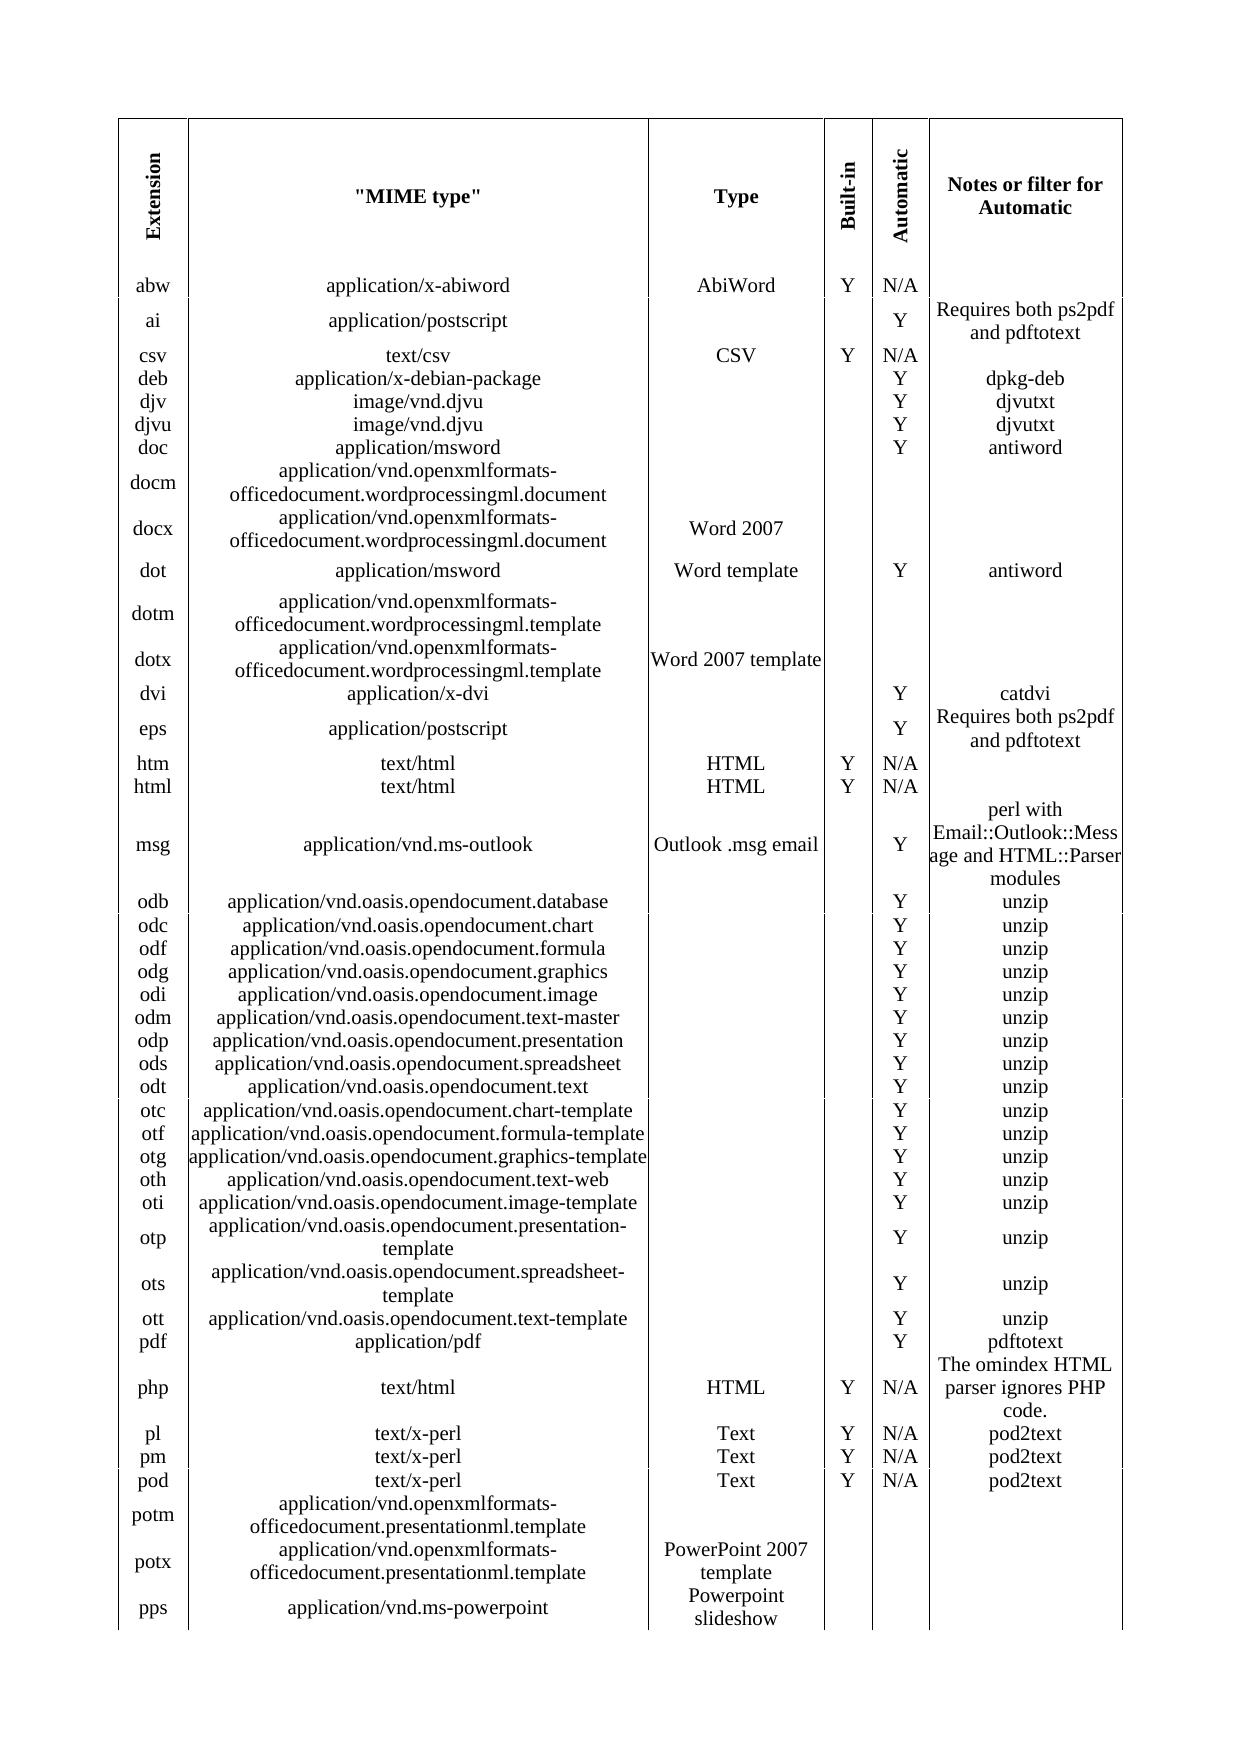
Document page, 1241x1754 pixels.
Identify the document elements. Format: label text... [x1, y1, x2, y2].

table_cell [825, 1307, 872, 1330]
table_cell [873, 459, 928, 506]
table_cell application/postscript [189, 705, 648, 752]
table_cell Y [873, 983, 928, 1006]
table_cell [649, 1122, 823, 1145]
table_cell [649, 1214, 823, 1260]
table_cell application/vnd.oasis.opendocument.chart-template [189, 1099, 648, 1122]
table_cell html [119, 775, 187, 798]
table_cell Requires both ps2pdf and pdftotext [930, 705, 1122, 752]
table_cell odb [119, 890, 187, 913]
table_cell application/vnd.openxmlformats-officedocument.wordprocessingml.document [189, 459, 648, 506]
table_cell HTML [649, 752, 823, 775]
table_cell unzip [930, 1052, 1122, 1075]
table_cell [649, 1307, 823, 1330]
table_cell [825, 1260, 872, 1307]
table_cell application/vnd.openxmlformats-officedocument.wordprocessingml.template [189, 590, 648, 636]
table_cell unzip [930, 983, 1122, 1006]
table_cell Y [825, 1353, 872, 1422]
table_cell Y [873, 960, 928, 983]
table_cell [649, 413, 823, 436]
table_cell Y [873, 1168, 928, 1191]
table_cell Y [873, 390, 928, 413]
table_cell [930, 459, 1122, 506]
table_cell application/vnd.oasis.opendocument.spreadsheet-template [189, 1260, 648, 1307]
table_cell [825, 705, 872, 752]
table_cell [649, 1099, 823, 1122]
table_cell [649, 1168, 823, 1191]
table_cell [825, 1191, 872, 1214]
table_cell application/pdf [189, 1330, 648, 1353]
table_cell CSV [649, 344, 823, 367]
table_cell Y [873, 682, 928, 705]
table_cell Word 2007 template [649, 636, 823, 682]
table_cell [825, 1214, 872, 1260]
table_cell [649, 983, 823, 1006]
table_cell Y [825, 1422, 872, 1445]
table_cell Y [873, 890, 928, 913]
table_cell abw [119, 274, 187, 297]
table_cell application/vnd.oasis.opendocument.text-master [189, 1006, 648, 1029]
table_cell [825, 459, 872, 506]
table_cell [649, 914, 823, 937]
table_cell pm [119, 1445, 187, 1468]
table_cell Text [649, 1422, 823, 1445]
table_cell oth [119, 1168, 187, 1191]
table_cell Y [873, 914, 928, 937]
table_cell dot [119, 552, 187, 590]
table_cell [825, 1584, 872, 1630]
table_cell Y [873, 1006, 928, 1029]
table_cell msg [119, 798, 187, 890]
table_cell [825, 798, 872, 890]
table_cell odi [119, 983, 187, 1006]
table_cell [930, 1584, 1122, 1630]
table_cell doc [119, 436, 187, 459]
table_cell [825, 1538, 872, 1584]
table_header "MIME type" [189, 119, 648, 274]
table_cell Y [873, 1214, 928, 1260]
table_cell pod2text [930, 1469, 1122, 1492]
table_cell php [119, 1353, 187, 1422]
table_cell application/vnd.oasis.opendocument.presentation [189, 1029, 648, 1052]
table_cell application/postscript [189, 298, 648, 344]
table_cell [649, 590, 823, 636]
table_cell Y [873, 367, 928, 390]
table_header Automatic [873, 119, 928, 274]
table_cell odm [119, 1006, 187, 1029]
table_cell unzip [930, 1145, 1122, 1168]
table_cell [825, 590, 872, 636]
table_cell [825, 1492, 872, 1538]
table_cell application/vnd.openxmlformats-officedocument.presentationml.template [189, 1538, 648, 1584]
table_cell Y [873, 552, 928, 590]
table_cell ots [119, 1260, 187, 1307]
table_cell [930, 506, 1122, 552]
table_cell djvu [119, 413, 187, 436]
table_cell PowerPoint 2007 template [649, 1538, 823, 1584]
table_cell unzip [930, 1307, 1122, 1330]
table_cell [825, 1029, 872, 1052]
table_header Built-in [825, 119, 872, 274]
table_cell [930, 344, 1122, 367]
table_cell [649, 390, 823, 413]
table_cell eps [119, 705, 187, 752]
table_cell Text [649, 1445, 823, 1468]
table_cell application/vnd.openxmlformats-officedocument.wordprocessingml.document [189, 506, 648, 552]
table_cell [649, 937, 823, 960]
table_cell Y [873, 298, 928, 344]
table_cell docx [119, 506, 187, 552]
table_cell Requires both ps2pdf and pdftotext [930, 298, 1122, 344]
table_cell unzip [930, 1099, 1122, 1122]
table_cell Y [873, 1122, 928, 1145]
table_cell [825, 367, 872, 390]
table_cell application/vnd.oasis.opendocument.graphics-template [189, 1145, 648, 1168]
table_cell [649, 1330, 823, 1353]
table_cell docm [119, 459, 187, 506]
table_cell odf [119, 937, 187, 960]
table_cell application/vnd.oasis.opendocument.presentation-template [189, 1214, 648, 1260]
table_cell [825, 1145, 872, 1168]
table_cell pps [119, 1584, 187, 1630]
table_cell [825, 1330, 872, 1353]
table_cell unzip [930, 937, 1122, 960]
table_cell [825, 1052, 872, 1075]
table_cell pod [119, 1469, 187, 1492]
table_cell application/msword [189, 436, 648, 459]
table_cell antiword [930, 552, 1122, 590]
table_cell application/vnd.openxmlformats-officedocument.presentationml.template [189, 1492, 648, 1538]
table_cell [825, 390, 872, 413]
table_cell ai [119, 298, 187, 344]
table_cell Word template [649, 552, 823, 590]
table_cell [873, 1492, 928, 1538]
table_header Extension [119, 119, 187, 274]
table_cell [649, 682, 823, 705]
table_cell otp [119, 1214, 187, 1260]
table_cell otf [119, 1122, 187, 1145]
table_cell Y [873, 1307, 928, 1330]
table_cell [930, 274, 1122, 297]
table_cell N/A [873, 344, 928, 367]
table_cell [825, 914, 872, 937]
table_cell ods [119, 1052, 187, 1075]
table_cell [649, 705, 823, 752]
table_cell text/x-perl [189, 1422, 648, 1445]
table_cell Powerpoint slideshow [649, 1584, 823, 1630]
table_cell [825, 1099, 872, 1122]
table_cell deb [119, 367, 187, 390]
table_cell application/vnd.oasis.opendocument.image [189, 983, 648, 1006]
table_cell otc [119, 1099, 187, 1122]
table_cell application/vnd.oasis.opendocument.spreadsheet [189, 1052, 648, 1075]
table_cell htm [119, 752, 187, 775]
table_cell [825, 413, 872, 436]
table_cell N/A [873, 1422, 928, 1445]
table_cell pod2text [930, 1422, 1122, 1445]
table_cell [930, 775, 1122, 798]
table_cell antiword [930, 436, 1122, 459]
table_cell [649, 1006, 823, 1029]
table_cell image/vnd.djvu [189, 413, 648, 436]
table_cell The omindex HTML parser ignores PHP code. [930, 1353, 1122, 1422]
table_cell catdvi [930, 682, 1122, 705]
table_cell [873, 1584, 928, 1630]
table_cell djvutxt [930, 413, 1122, 436]
table_cell Text [649, 1469, 823, 1492]
table_cell N/A [873, 775, 928, 798]
table_cell odt [119, 1075, 187, 1098]
table_cell text/html [189, 775, 648, 798]
table_cell Y [873, 1330, 928, 1353]
table_cell [649, 1029, 823, 1052]
table_cell [649, 1075, 823, 1098]
table_cell [825, 1122, 872, 1145]
table_cell Y [873, 1260, 928, 1307]
table_cell Y [825, 274, 872, 297]
table_cell Y [825, 752, 872, 775]
table_cell unzip [930, 1029, 1122, 1052]
table_cell unzip [930, 1075, 1122, 1098]
table_cell N/A [873, 1445, 928, 1468]
table_cell potm [119, 1492, 187, 1538]
table_cell odg [119, 960, 187, 983]
table_cell AbiWord [649, 274, 823, 297]
table_cell perl with Email::Outlook::Message and HTML::Parser modules [930, 798, 1122, 890]
table_cell [825, 890, 872, 913]
table_cell [825, 552, 872, 590]
table_cell Y [873, 1029, 928, 1052]
table_cell [649, 1260, 823, 1307]
table_cell Word 2007 [649, 506, 823, 552]
table_cell odp [119, 1029, 187, 1052]
table_header Type [649, 119, 823, 274]
table_cell Y [873, 705, 928, 752]
table_cell [825, 436, 872, 459]
table_cell unzip [930, 890, 1122, 913]
table_cell [930, 752, 1122, 775]
table_cell [649, 1052, 823, 1075]
table_cell unzip [930, 1168, 1122, 1191]
table_cell text/x-perl [189, 1445, 648, 1468]
table_cell [825, 1075, 872, 1098]
table_cell djv [119, 390, 187, 413]
table_cell [930, 1492, 1122, 1538]
table_cell Y [825, 1469, 872, 1492]
table_cell [825, 937, 872, 960]
table_cell Y [825, 775, 872, 798]
table_cell djvutxt [930, 390, 1122, 413]
table_cell pod2text [930, 1445, 1122, 1468]
table_cell oti [119, 1191, 187, 1214]
table_cell potx [119, 1538, 187, 1584]
table_cell [649, 960, 823, 983]
table_cell N/A [873, 1353, 928, 1422]
table_cell [649, 367, 823, 390]
table_cell unzip [930, 1191, 1122, 1214]
table_cell Y [825, 1445, 872, 1468]
table_cell application/vnd.oasis.opendocument.text [189, 1075, 648, 1098]
table_cell unzip [930, 914, 1122, 937]
table_cell [825, 298, 872, 344]
table_cell [825, 1006, 872, 1029]
table_cell [930, 636, 1122, 682]
table_cell dotx [119, 636, 187, 682]
table_cell Y [873, 413, 928, 436]
table_cell Y [825, 344, 872, 367]
table_cell N/A [873, 752, 928, 775]
table_cell Outlook .msg email [649, 798, 823, 890]
table_cell application/x-debian-package [189, 367, 648, 390]
table_cell image/vnd.djvu [189, 390, 648, 413]
table_cell unzip [930, 1006, 1122, 1029]
table_cell dvi [119, 682, 187, 705]
table_cell [649, 890, 823, 913]
table_cell application/vnd.oasis.opendocument.text-web [189, 1168, 648, 1191]
table_cell otg [119, 1145, 187, 1168]
table_cell [649, 1145, 823, 1168]
table_cell Y [873, 1191, 928, 1214]
table_cell [649, 1492, 823, 1538]
table_cell [825, 1168, 872, 1191]
table_cell [649, 436, 823, 459]
table_cell text/csv [189, 344, 648, 367]
table_cell text/html [189, 1353, 648, 1422]
table_cell application/vnd.oasis.opendocument.formula [189, 937, 648, 960]
table_cell Y [873, 937, 928, 960]
table_cell pl [119, 1422, 187, 1445]
table_cell Y [873, 1099, 928, 1122]
table_cell dotm [119, 590, 187, 636]
table_cell application/msword [189, 552, 648, 590]
table_cell N/A [873, 1469, 928, 1492]
table_cell unzip [930, 1122, 1122, 1145]
table_cell application/vnd.ms-powerpoint [189, 1584, 648, 1630]
table_cell application/vnd.oasis.opendocument.database [189, 890, 648, 913]
table_cell Y [873, 798, 928, 890]
table_cell application/vnd.oasis.opendocument.graphics [189, 960, 648, 983]
table_cell [930, 1538, 1122, 1584]
table_cell [825, 506, 872, 552]
table_cell [649, 298, 823, 344]
table_header Notes or filter for Automatic [930, 119, 1122, 274]
table_cell application/vnd.oasis.opendocument.chart [189, 914, 648, 937]
table_cell [825, 983, 872, 1006]
table_cell Y [873, 1145, 928, 1168]
table_cell text/html [189, 752, 648, 775]
table_cell text/x-perl [189, 1469, 648, 1492]
table_cell odc [119, 914, 187, 937]
table_cell [825, 636, 872, 682]
table_cell application/x-dvi [189, 682, 648, 705]
table_cell [873, 1538, 928, 1584]
table_cell application/x-abiword [189, 274, 648, 297]
table_cell ott [119, 1307, 187, 1330]
table_cell [930, 590, 1122, 636]
table_cell csv [119, 344, 187, 367]
table_cell application/vnd.oasis.opendocument.image-template [189, 1191, 648, 1214]
table_cell [873, 506, 928, 552]
table_cell application/vnd.oasis.opendocument.text-template [189, 1307, 648, 1330]
table_cell HTML [649, 775, 823, 798]
table_cell Y [873, 1075, 928, 1098]
table_cell application/vnd.oasis.opendocument.formula-template [189, 1122, 648, 1145]
table_cell [825, 960, 872, 983]
table_cell [649, 1191, 823, 1214]
table_cell [649, 459, 823, 506]
table_cell unzip [930, 1260, 1122, 1307]
table_cell [873, 636, 928, 682]
table_cell dpkg-deb [930, 367, 1122, 390]
table_cell N/A [873, 274, 928, 297]
table_cell pdftotext [930, 1330, 1122, 1353]
table_cell [825, 682, 872, 705]
table_cell application/vnd.openxmlformats-officedocument.wordprocessingml.template [189, 636, 648, 682]
table_cell application/vnd.ms-outlook [189, 798, 648, 890]
table_cell Y [873, 436, 928, 459]
table_cell HTML [649, 1353, 823, 1422]
table_cell [873, 590, 928, 636]
table_cell pdf [119, 1330, 187, 1353]
table_cell unzip [930, 1214, 1122, 1260]
table_cell unzip [930, 960, 1122, 983]
table_cell Y [873, 1052, 928, 1075]
